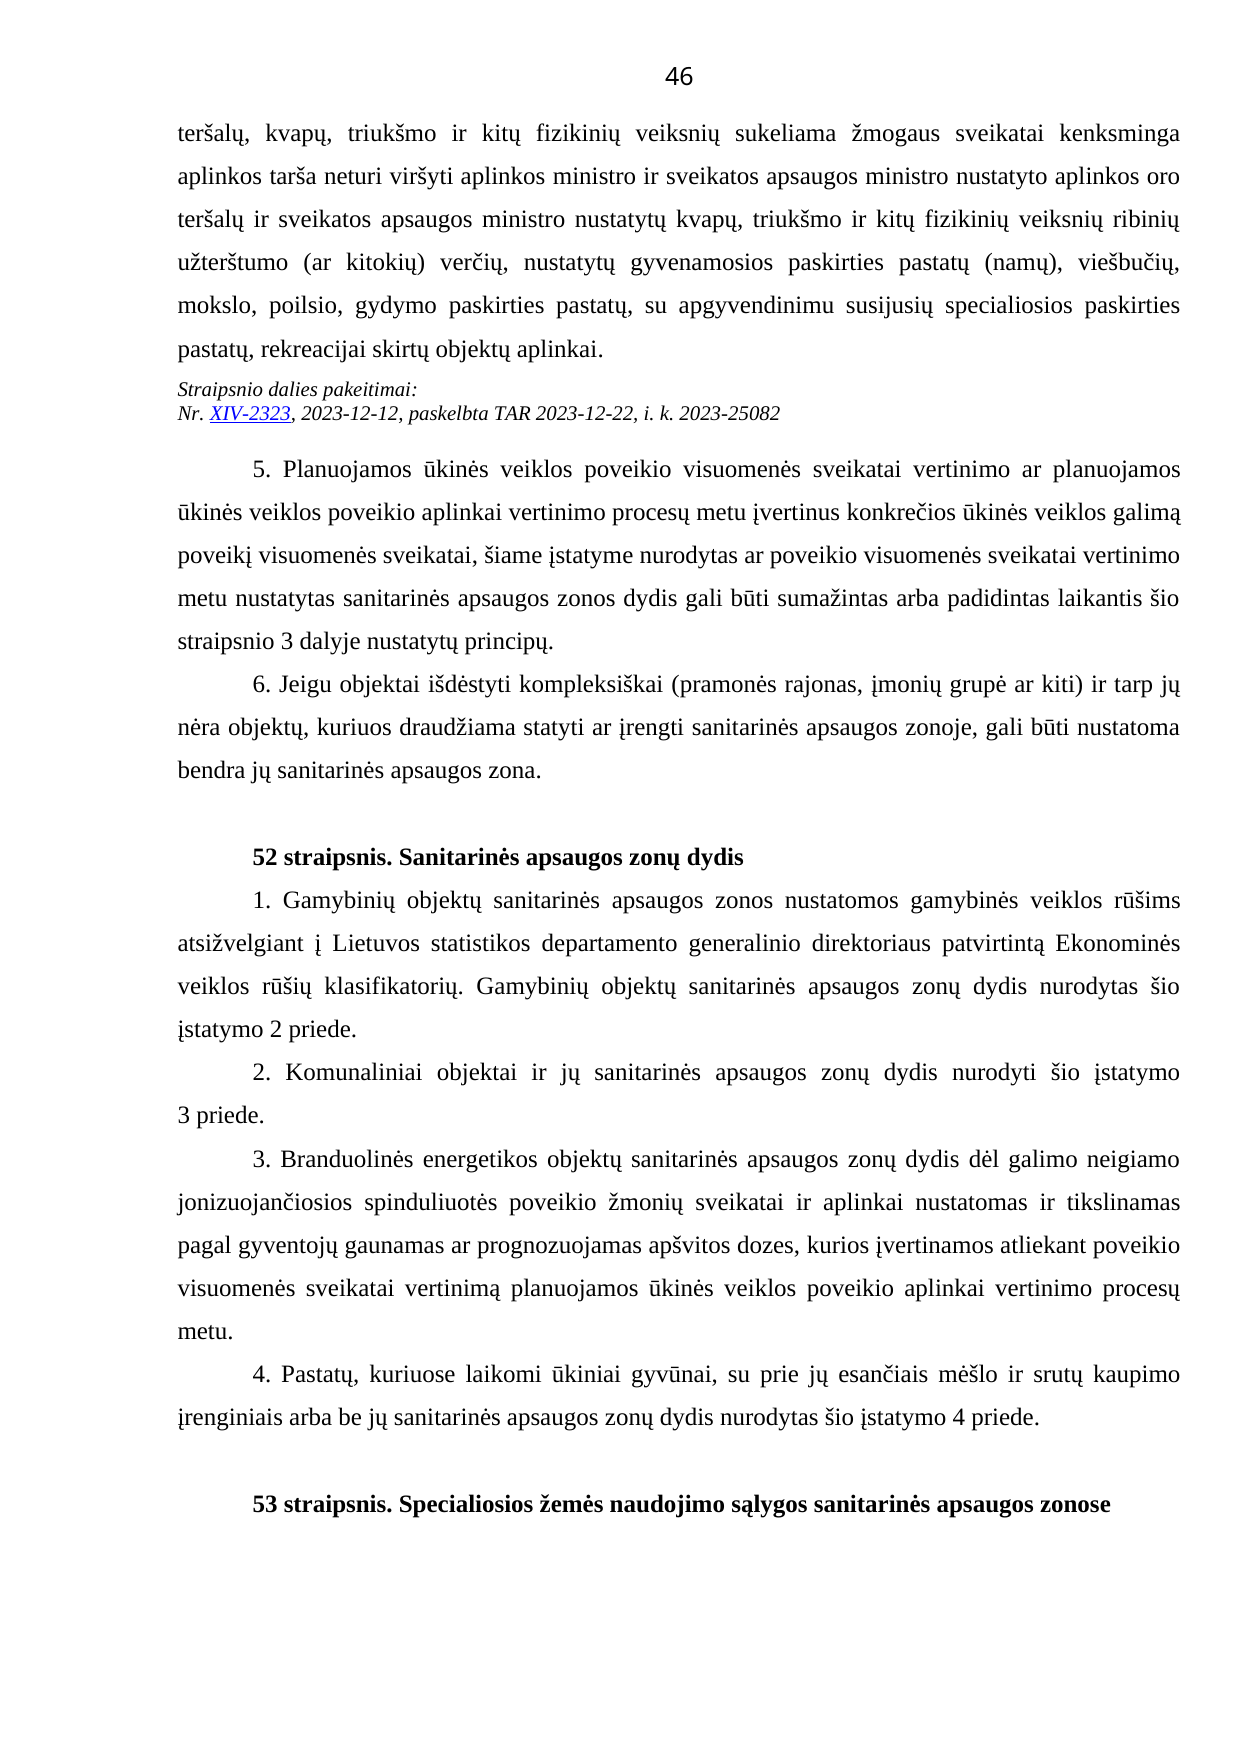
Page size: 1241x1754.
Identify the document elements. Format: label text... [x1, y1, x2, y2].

text 52 straipsnis. Sanitarinės apsaugos zonų dydis [177, 842, 1181, 871]
text 4. Pastatų, kuriuose laikomi ūkiniai gyvūnai, su prie jų esančiais mėšlo ir srutų kaupimo įrenginiais arba be jų sanitarinės apsaugos zonų dydis nurodytas šio įstatymo 4 priede. [177, 1359, 1181, 1431]
text 1. Gamybinių objektų sanitarinės apsaugos zonos nustatomos gamybinės veiklos rūšims atsižvelgiant į Lietuvos statistikos departamento generalinio direktoriaus patvirtintą Ekonominės veiklos rūšių klasifikatorių. Gamybinių objektų sanitarinės apsaugos zonų dydis nurodytas šio įstatymo 2 priede. [177, 885, 1181, 1043]
text 53 straipsnis. Specialiosios žemės naudojimo sąlygos sanitarinės apsaugos zonose [177, 1489, 1181, 1517]
text 6. Jeigu objektai išdėstyti kompleksiškai (pramonės rajonas, įmonių grupė ar kiti) ir tarp jų nėra objektų, kuriuos draudžiama statyti ar įrengti sanitarinės apsaugos zonoje, gali būti nustatoma bendra jų sanitarinės apsaugos zona. [177, 669, 1181, 784]
text 2. Komunaliniai objektai ir jų sanitarinės apsaugos zonų dydis nurodyti šio įstatymo 3 priede. [177, 1057, 1181, 1129]
text Nr. XIV-2323, 2023-12-12, paskelbta TAR 2023-12-22, i. k. 2023-25082 [177, 401, 1181, 425]
text Straipsnio dalies pakeitimai: [177, 377, 1181, 401]
text 3. Branduolinės energetikos objektų sanitarinės apsaugos zonų dydis dėl galimo neigiamo jonizuojančiosios spinduliuotės poveikio žmonių sveikatai ir aplinkai nustatomas ir tikslinamas pagal gyventojų gaunamas ar prognozuojamas apšvitos dozes, kurios įvertinamos atliekant poveikio visuomenės sveikatai vertinimą planuojamos ūkinės veiklos poveikio aplinkai vertinimo procesų metu. [177, 1144, 1181, 1345]
text 5. Planuojamos ūkinės veiklos poveikio visuomenės sveikatai vertinimo ar planuojamos ūkinės veiklos poveikio aplinkai vertinimo procesų metu įvertinus konkrečios ūkinės veiklos galimą poveikį visuomenės sveikatai, šiame įstatyme nurodytas ar poveikio visuomenės sveikatai vertinimo metu nustatytas sanitarinės apsaugos zonos dydis gali būti sumažintas arba padidintas laikantis šio straipsnio 3 dalyje nustatytų principų. [177, 454, 1181, 655]
text teršalų, kvapų, triukšmo ir kitų fizikinių veiksnių sukeliama žmogaus sveikatai kenksminga aplinkos tarša neturi viršyti aplinkos ministro ir sveikatos apsaugos ministro nustatyto aplinkos oro teršalų ir sveikatos apsaugos ministro nustatytų kvapų, triukšmo ir kitų fizikinių veiksnių ribinių užterštumo (ar kitokių) verčių, nustatytų gyvenamosios paskirties pastatų (namų), viešbučių, mokslo, poilsio, gydymo paskirties pastatų, su apgyvendinimu susijusių specialiosios paskirties pastatų, rekreacijai skirtų objektų aplinkai. [177, 118, 1181, 362]
